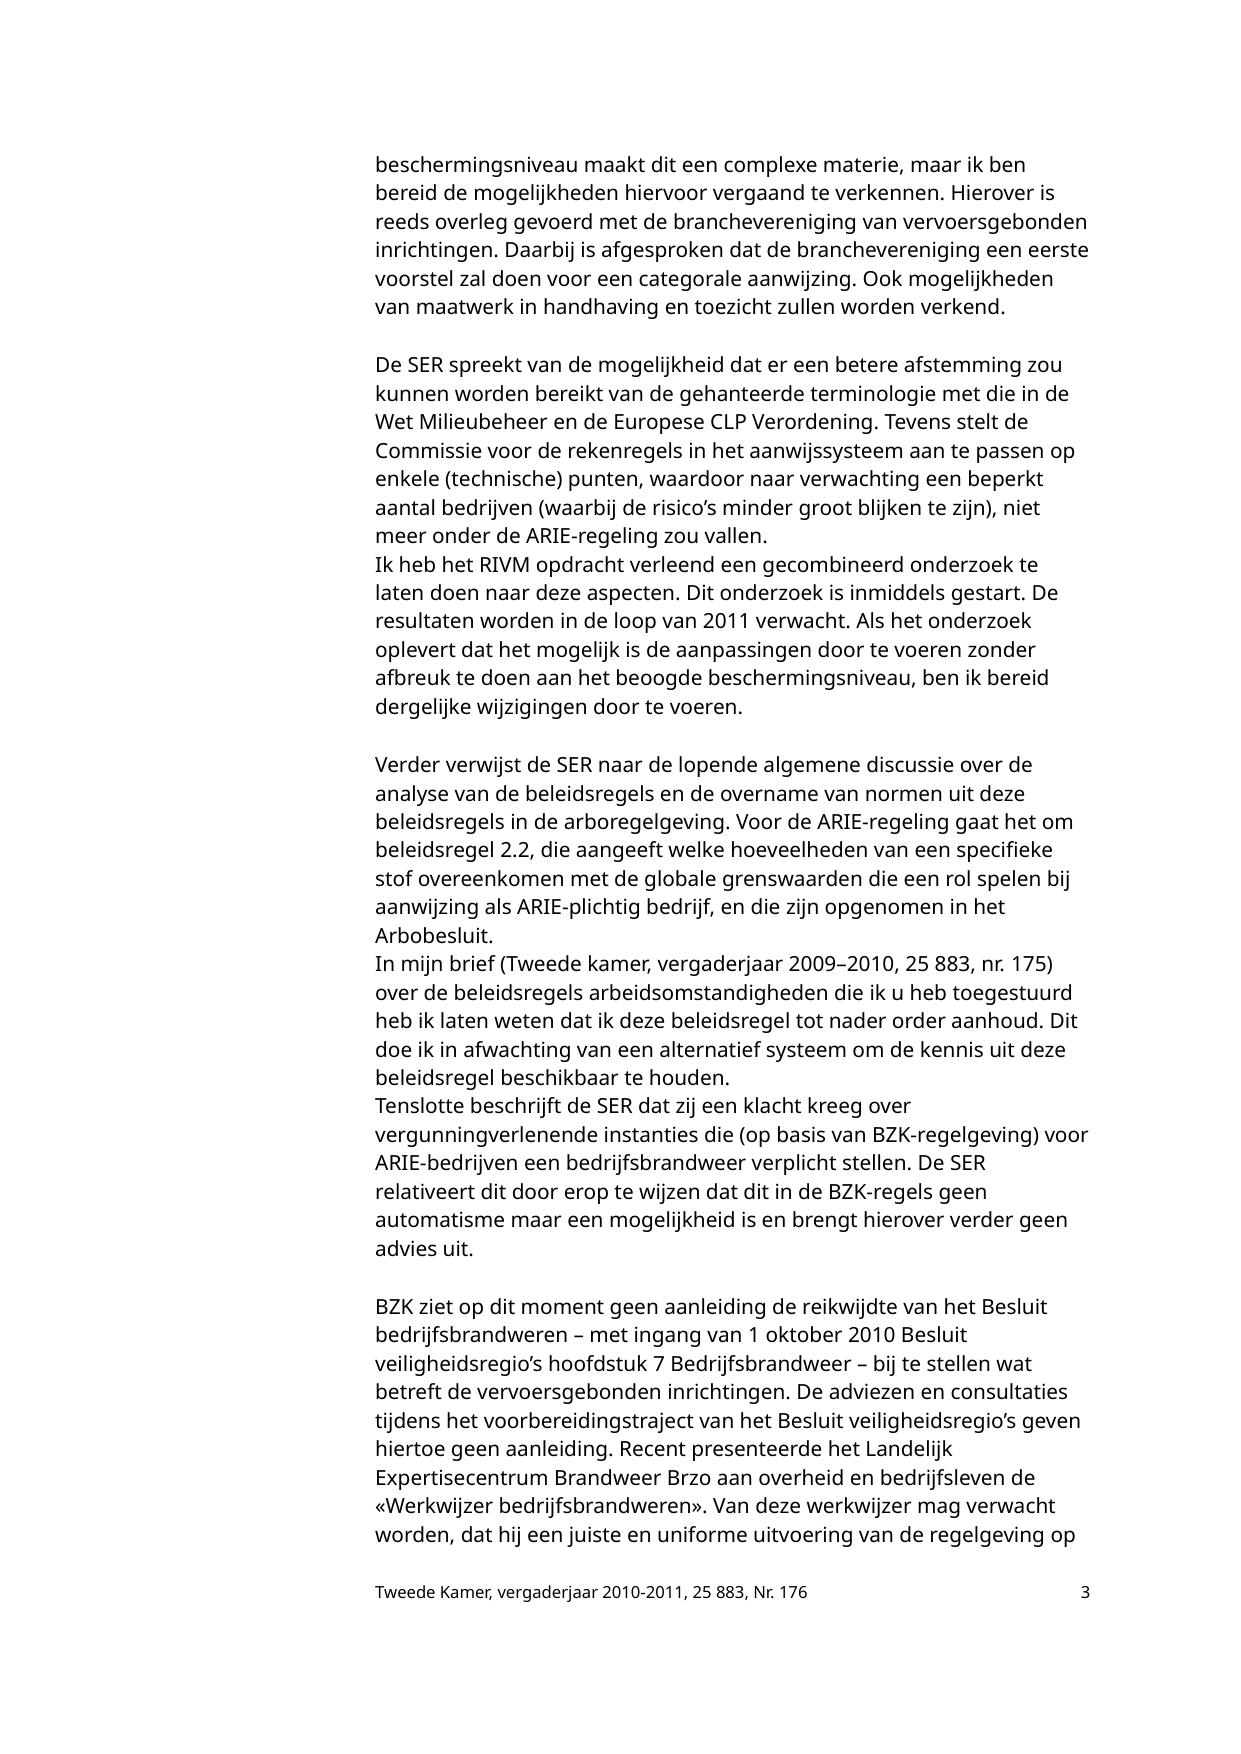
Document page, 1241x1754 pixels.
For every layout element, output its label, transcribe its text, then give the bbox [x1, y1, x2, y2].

text Tenslotte beschrijft de SER dat zij een klacht kreeg over vergunningverlenende instanties die (op basis van BZK-regelgeving) voor ARIE-bedrijven een bedrijfsbrandweer verplicht stellen. De SER relativeert dit door erop te wijzen dat dit in de BZK-regels geen automatisme maar een mogelijkheid is en brengt hierover verder geen advies uit. [375, 1120, 1090, 1291]
text BZK ziet op dit moment geen aanleiding de reikwijdte van het Besluit bedrijfsbrandweren – met ingang van 1 oktober 2010 Besluit veiligheidsregio’s hoofdstuk 7 Bedrijfsbrandweer – bij te stellen wat betreft de vervoersgebonden inrichtingen. De adviezen en consultaties tijdens het voorbereidingstraject van het Besluit veiligheidsregio’s geven hiertoe geen aanleiding. Recent presenteerde het Landelijk Expertisecentrum Brandweer Brzo aan overheid en bedrijfsleven de «Werkwijzer bedrijfsbrandweren». Van deze werkwijzer mag verwacht worden, dat hij een juiste en uniforme uitvoering van de regelgeving op het gebied van de bedrijfsbrandweer door de veiligheidsregio’s (geadviseerd door het landelijk expertisecentrum) verder bevordert. [375, 1321, 1090, 1548]
text De SER spreekt van de mogelijkheid dat er een betere afstemming zou kunnen worden bereikt van de gehanteerde terminologie met die in de Wet Milieubeheer en de Europese CLP Verordening. Tevens stelt de Commissie voor de rekenregels in het aanwijssysteem aan te passen op enkele (technische) punten, waardoor naar verwachting een beperkt aantal bedrijven (waarbij de risico’s minder groot blijken te zijn), niet meer onder de ARIE-regeling zou vallen. [375, 379, 1090, 578]
text Ik heb het RIVM opdracht verleend een gecombineerd onderzoek te laten doen naar deze aspecten. Dit onderzoek is inmiddels gestart. De resultaten worden in de loop van 2011 verwacht. Als het onderzoek oplevert dat het mogelijk is de aanpassingen door te voeren zonder afbreuk te doen aan het beoogde beschermingsniveau, ben ik bereid dergelijke wijzigingen door te voeren. [375, 578, 1090, 749]
text Verder verwijst de SER naar de lopende algemene discussie over de analyse van de beleidsregels en de overname van normen uit deze beleidsregels in de arboregelgeving. Voor de ARIE-regeling gaat het om beleidsregel 2.2, die aangeeft welke hoeveelheden van een specifieke stof overeenkomen met de globale grenswaarden die een rol spelen bij aanwijzing als ARIE-plichtig bedrijf, en die zijn opgenomen in het Arbobesluit. [375, 779, 1090, 978]
text De SER beveelt aan om te onderzoeken of het mogelijk is vervoersgebonden inrichtingen categoraal aan te wijzen of uit te sluiten van de ARIE-regeling, onder voorwaarde van handhaving van het huidige beschermingsniveau. De voorwaarde van handhaven van het huidige beschermingsniveau maakt dit een complexe materie, maar ik ben bereid de mogelijkheden hiervoor vergaand te verkennen. Hierover is reeds overleg gevoerd met de branchevereniging van vervoersgebonden inrichtingen. Daarbij is afgesproken dat de branchevereniging een eerste voorstel zal doen voor een categorale aanwijzing. Ook mogelijkheden van maatwerk in handhaving en toezicht zullen worden verkend. [375, 150, 1090, 349]
text In mijn brief (Tweede kamer, vergaderjaar 2009–2010, 25 883, nr. 175) over de beleidsregels arbeidsomstandigheden die ik u heb toegestuurd heb ik laten weten dat ik deze beleidsregel tot nader order aanhoud. Dit doe ik in afwachting van een alternatief systeem om de kennis uit deze beleidsregel beschikbaar te houden. [375, 978, 1090, 1120]
